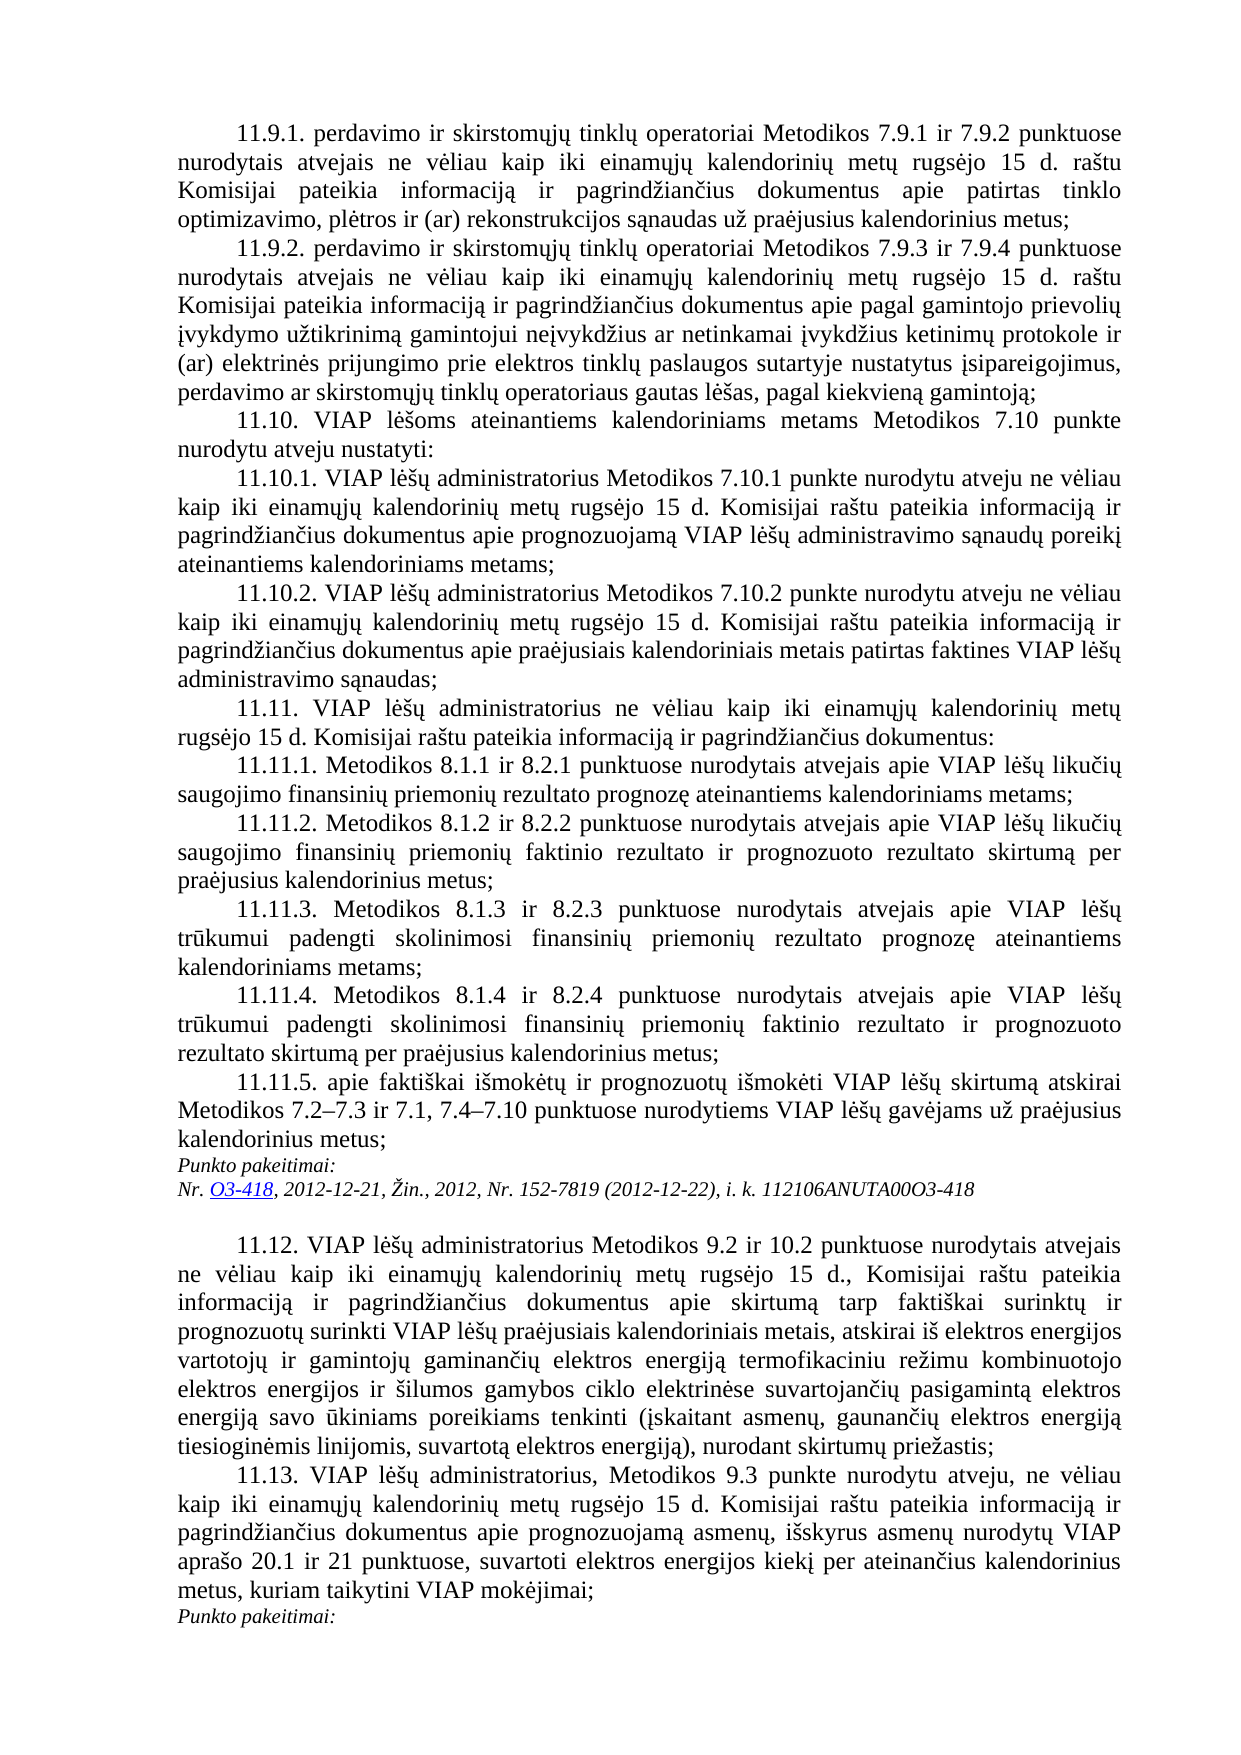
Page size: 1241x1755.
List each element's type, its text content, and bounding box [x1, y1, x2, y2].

text 11.10. VIAP lėšoms ateinantiems kalendoriniams metams Metodikos 7.10 punkte nurodytu atveju nustatyti: [177, 406, 1122, 463]
text 11.9.2. perdavimo ir skirstomųjų tinklų operatoriai Metodikos 7.9.3 ir 7.9.4 punktuose nurodytais atvejais ne vėliau kaip iki einamųjų kalendorinių metų rugsėjo 15 d. raštu Komisijai pateikia informaciją ir pagrindžiančius dokumentus apie pagal gamintojo prievolių įvykdymo užtikrinimą gamintojui neįvykdžius ar netinkamai įvykdžius ketinimų protokole ir (ar) elektrinės prijungimo prie elektros tinklų paslaugos sutartyje nustatytus įsipareigojimus, perdavimo ar skirstomųjų tinklų operatoriaus gautas lėšas, pagal kiekvieną gamintoją; [177, 233, 1122, 406]
text Punkto pakeitimai: [177, 1153, 1122, 1177]
text 11.11.4. Metodikos 8.1.4 ir 8.2.4 punktuose nurodytais atvejais apie VIAP lėšų trūkumui padengti skolinimosi finansinių priemonių faktinio rezultato ir prognozuoto rezultato skirtumą per praėjusius kalendorinius metus; [177, 981, 1122, 1067]
text 11.11.1. Metodikos 8.1.1 ir 8.2.1 punktuose nurodytais atvejais apie VIAP lėšų likučių saugojimo finansinių priemonių rezultato prognozę ateinantiems kalendoriniams metams; [177, 751, 1122, 808]
text 11.9.1. perdavimo ir skirstomųjų tinklų operatoriai Metodikos 7.9.1 ir 7.9.2 punktuose nurodytais atvejais ne vėliau kaip iki einamųjų kalendorinių metų rugsėjo 15 d. raštu Komisijai pateikia informaciją ir pagrindžiančius dokumentus apie patirtas tinklo optimizavimo, plėtros ir (ar) rekonstrukcijos sąnaudas už praėjusius kalendorinius metus; [177, 118, 1122, 233]
text 11.11. VIAP lėšų administratorius ne vėliau kaip iki einamųjų kalendorinių metų rugsėjo 15 d. Komisijai raštu pateikia informaciją ir pagrindžiančius dokumentus: [177, 693, 1122, 751]
text Punkto pakeitimai: [177, 1604, 1122, 1628]
text 11.11.3. Metodikos 8.1.3 ir 8.2.3 punktuose nurodytais atvejais apie VIAP lėšų trūkumui padengti skolinimosi finansinių priemonių rezultato prognozę ateinantiems kalendoriniams metams; [177, 894, 1122, 981]
text 11.12. VIAP lėšų administratorius Metodikos 9.2 ir 10.2 punktuose nurodytais atvejais ne vėliau kaip iki einamųjų kalendorinių metų rugsėjo 15 d., Komisijai raštu pateikia informaciją ir pagrindžiančius dokumentus apie skirtumą tarp faktiškai surinktų ir prognozuotų surinkti VIAP lėšų praėjusiais kalendoriniais metais, atskirai iš elektros energijos vartotojų ir gamintojų gaminančių elektros energiją termofikaciniu režimu kombinuotojo elektros energijos ir šilumos gamybos ciklo elektrinėse suvartojančių pasigamintą elektros energiją savo ūkiniams poreikiams tenkinti (įskaitant asmenų, gaunančių elektros energiją tiesioginėmis linijomis, suvartotą elektros energiją), nurodant skirtumų priežastis; [177, 1230, 1122, 1460]
text 11.11.5. apie faktiškai išmokėtų ir prognozuotų išmokėti VIAP lėšų skirtumą atskirai Metodikos 7.2–7.3 ir 7.1, 7.4–7.10 punktuose nurodytiems VIAP lėšų gavėjams už praėjusius kalendorinius metus; [177, 1067, 1122, 1153]
text 11.10.2. VIAP lėšų administratorius Metodikos 7.10.2 punkte nurodytu atveju ne vėliau kaip iki einamųjų kalendorinių metų rugsėjo 15 d. Komisijai raštu pateikia informaciją ir pagrindžiančius dokumentus apie praėjusiais kalendoriniais metais patirtas faktines VIAP lėšų administravimo sąnaudas; [177, 578, 1122, 693]
text 11.13. VIAP lėšų administratorius, Metodikos 9.3 punkte nurodytu atveju, ne vėliau kaip iki einamųjų kalendorinių metų rugsėjo 15 d. Komisijai raštu pateikia informaciją ir pagrindžiančius dokumentus apie prognozuojamą asmenų, išskyrus asmenų nurodytų VIAP aprašo 20.1 ir 21 punktuose, suvartoti elektros energijos kiekį per ateinančius kalendorinius metus, kuriam taikytini VIAP mokėjimai; [177, 1460, 1122, 1604]
text 11.10.1. VIAP lėšų administratorius Metodikos 7.10.1 punkte nurodytu atveju ne vėliau kaip iki einamųjų kalendorinių metų rugsėjo 15 d. Komisijai raštu pateikia informaciją ir pagrindžiančius dokumentus apie prognozuojamą VIAP lėšų administravimo sąnaudų poreikį ateinantiems kalendoriniams metams; [177, 463, 1122, 578]
text Nr. O3-418, 2012-12-21, Žin., 2012, Nr. 152-7819 (2012-12-22), i. k. 112106ANUTA00O3-418 [177, 1177, 1122, 1201]
text 11.11.2. Metodikos 8.1.2 ir 8.2.2 punktuose nurodytais atvejais apie VIAP lėšų likučių saugojimo finansinių priemonių faktinio rezultato ir prognozuoto rezultato skirtumą per praėjusius kalendorinius metus; [177, 808, 1122, 894]
